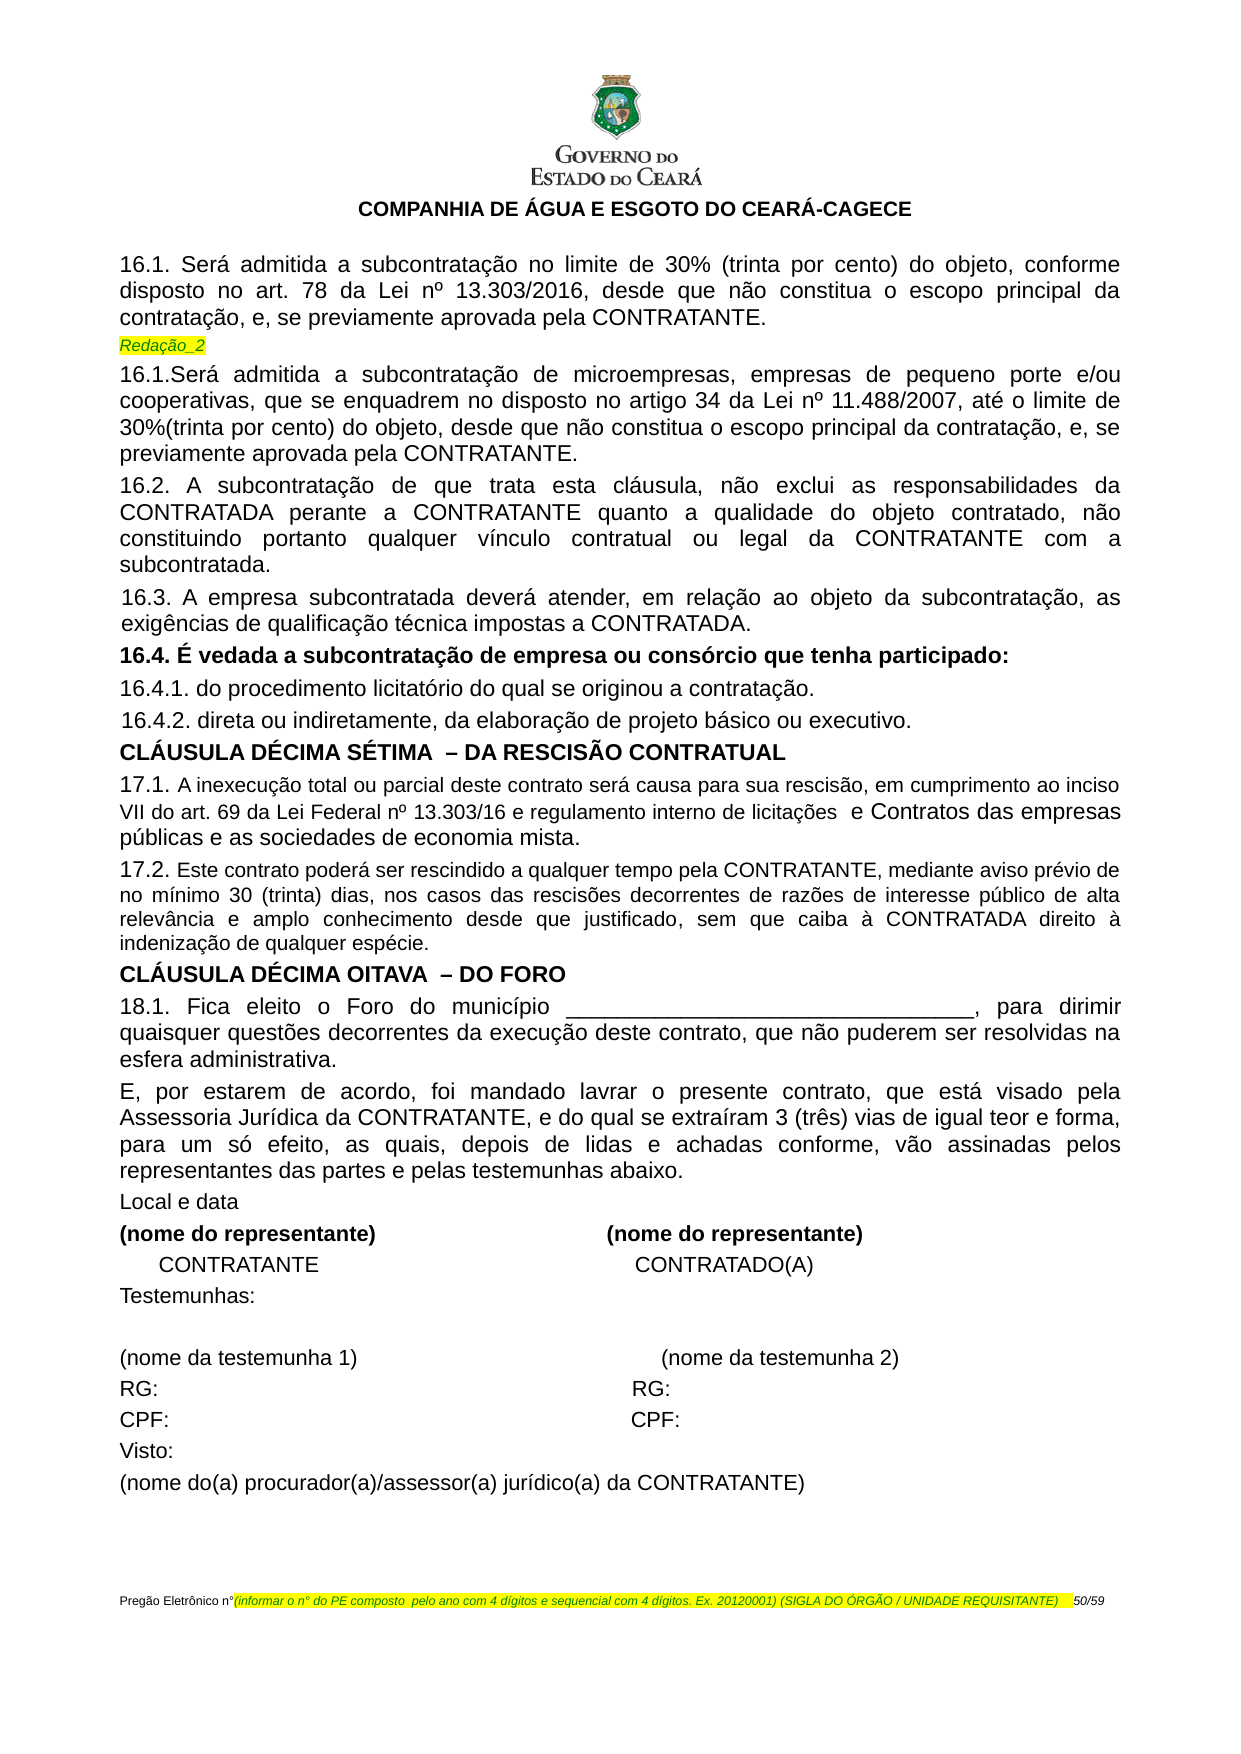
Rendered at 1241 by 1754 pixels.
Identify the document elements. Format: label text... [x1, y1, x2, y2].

text 17.2. Este contrato poderá ser rescindido a qualquer tempo pela CONTRATANTE, mediante aviso prévio de no mínimo 30 (trinta) dias, nos casos das rescisões decorrentes de razões de interesse público de alta relevância e amplo conhecimento desde que justificado, sem que caiba à CONTRATADA direito à indenização de qualquer espécie. [119, 856, 1121, 955]
text (nome do(a) procurador(a)/assessor(a) jurídico(a) da CONTRATANTE) [119, 1469, 1121, 1495]
text RG: RG: [119, 1376, 1121, 1401]
text E, por estarem de acordo, foi mandado lavrar o presente contrato, que está visado pela Assessoria Jurídica da CONTRATANTE, e do qual se extraíram 3 (três) vias de igual teor e forma, para um só efeito, as quais, depois de lidas e achadas conforme, vão assinadas pelos representantes das partes e pelas testemunhas abaixo. [119, 1078, 1121, 1183]
text (nome da testemunha 1) (nome da testemunha 2) [119, 1345, 1121, 1370]
text Testemunhas: [119, 1283, 1121, 1308]
text Local e data [119, 1189, 1121, 1214]
text CLÁUSULA DÉCIMA SÉTIMA – DA RESCISÃO CONTRATUAL [119, 739, 1121, 766]
text 16.4.2. direta ou indiretamente, da elaboração de projeto básico ou executivo. [121, 707, 1121, 733]
text 17.1. A inexecução total ou parcial deste contrato será causa para sua rescisão, em cumprimento ao inciso VII do art. 69 da Lei Federal nº 13.303/16 e regulamento interno de licitações e Contratos das empresas públicas e as sociedades de economia mista. [119, 771, 1121, 851]
text CONTRATANTE CONTRATADO(A) [158, 1252, 1122, 1277]
text 16.2. A subcontratação de que trata esta cláusula, não exclui as responsabilidades da CONTRATADA perante a CONTRATANTE quanto a qualidade do objeto contratado, não constituindo portanto qualquer vínculo contratual ou legal da CONTRATANTE com a subcontratada. [119, 472, 1121, 578]
text Visto: [119, 1438, 1121, 1464]
text Redação_2 [119, 336, 1121, 355]
text 16.1.Será admitida a subcontratação de microempresas, empresas de pequeno porte e/ou cooperativas, que se enquadrem no disposto no artigo 34 da Lei nº 11.488/2007, até o limite de 30%(trinta por cento) do objeto, desde que não constitua o escopo principal da contratação, e, se previamente aprovada pela CONTRATANTE. [119, 361, 1121, 466]
text CLÁUSULA DÉCIMA OITAVA – DO FORO [119, 961, 1121, 987]
text 16.4. É vedada a subcontratação de empresa ou consórcio que tenha participado: [119, 642, 1123, 669]
text CPF: CPF: [119, 1407, 1121, 1432]
text 16.4.1. do procedimento licitatório do qual se originou a contratação. [119, 674, 1123, 701]
text (nome do representante) (nome do representante) [119, 1220, 1121, 1246]
text 18.1. Fica eleito o Foro do município ________________________________, para dirimir quaisquer questões decorrentes da execução deste contrato, que não puderem ser resolvidas na esfera administrativa. [119, 993, 1121, 1072]
text 16.1. Será admitida a subcontratação no limite de 30% (trinta por cento) do objeto, conforme disposto no art. 78 da Lei nº 13.303/2016, desde que não constitua o escopo principal da contratação, e, se previamente aprovada pela CONTRATANTE. [119, 251, 1121, 330]
text 16.3. A empresa subcontratada deverá atender, em relação ao objeto da subcontratação, as exigências de qualificação técnica impostas a CONTRATADA. [121, 584, 1121, 636]
